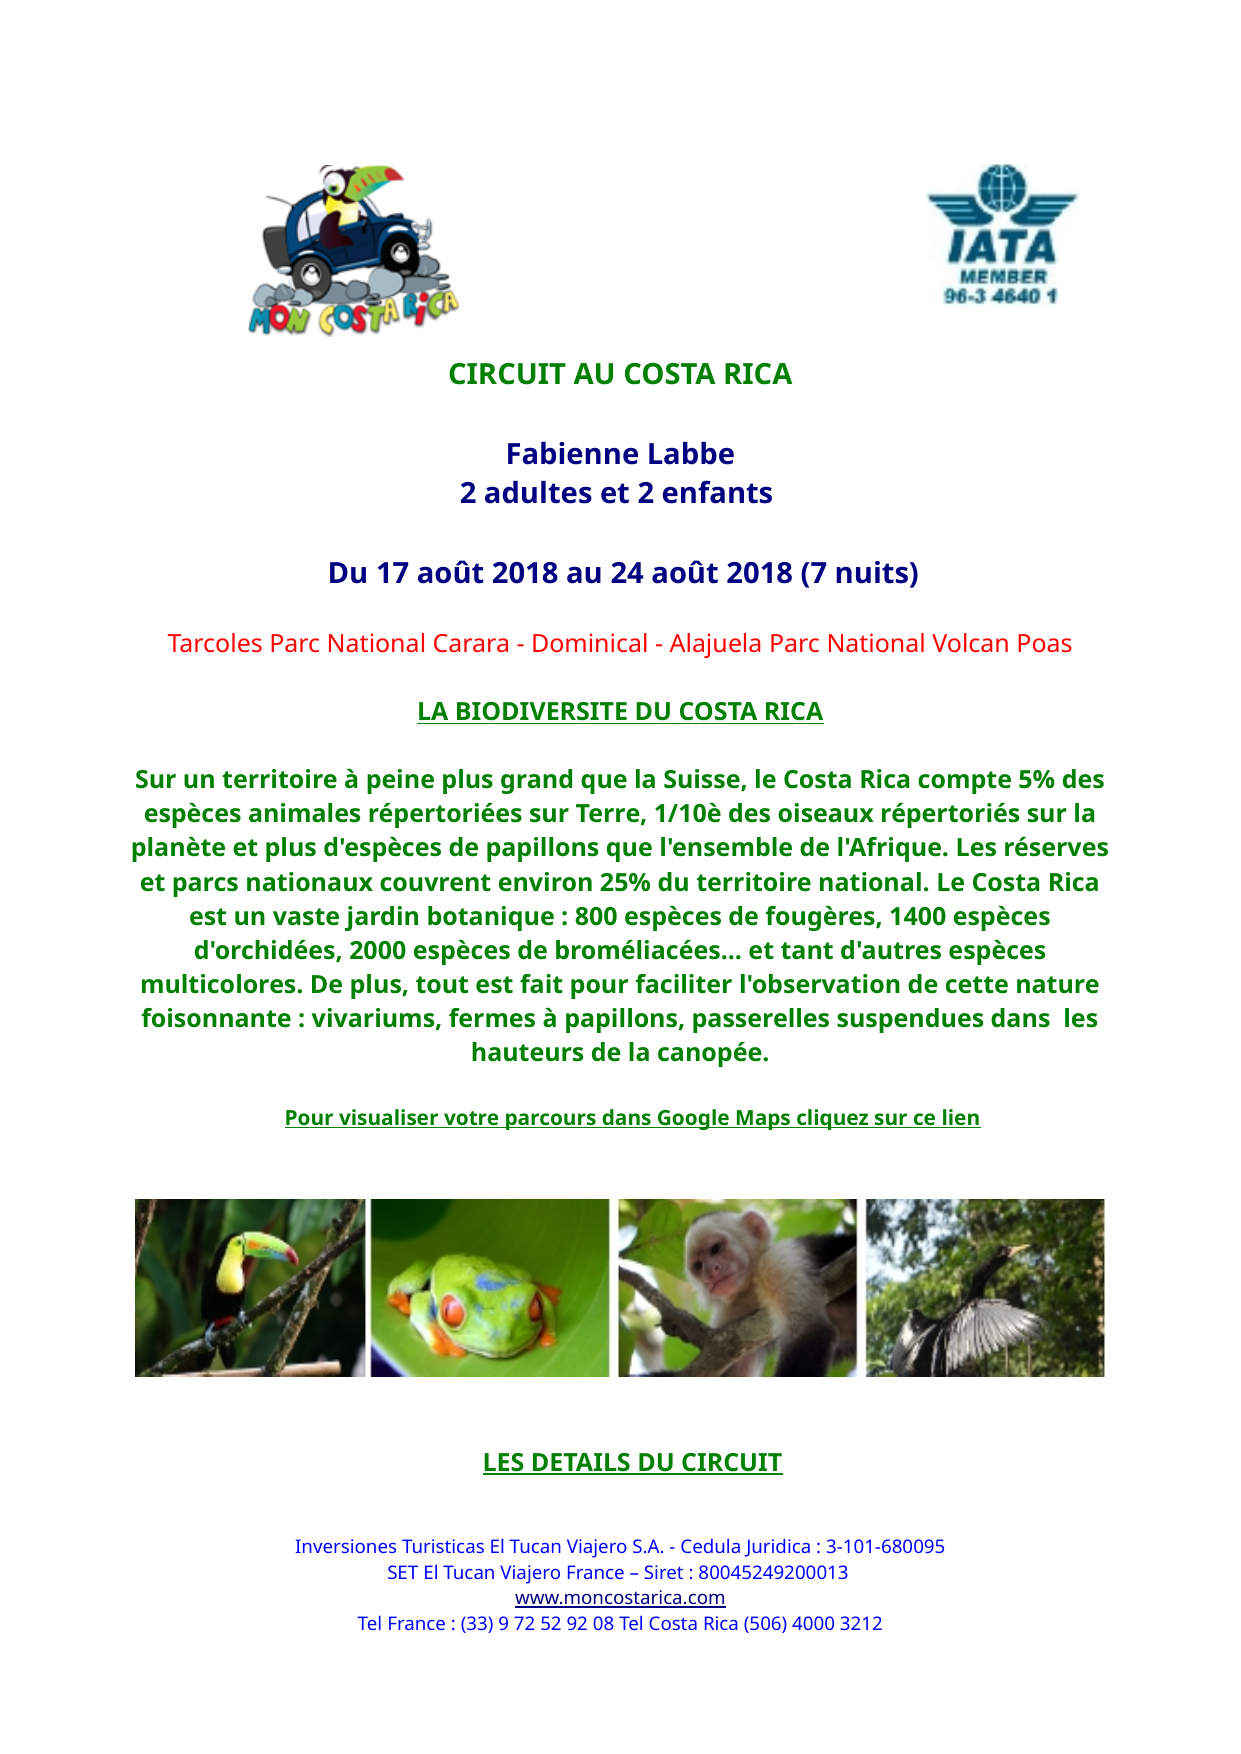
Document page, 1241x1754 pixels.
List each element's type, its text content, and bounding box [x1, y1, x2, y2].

text Sur un territoire à peine plus grand que la Suisse, le Costa Rica compte 5% des espèces animales répertoriées sur Terre, 1/10è des oiseaux répertoriés sur la planète et plus d'espèces de papillons que l'ensemble de l'Afrique. Les réserves et parcs nationaux couvrent environ 25% du territoire national. Le Costa Rica est un vaste jardin botanique : 800 espèces de fougères, 1400 espèces d'orchidées, 2000 espèces de broméliacées... et tant d'autres espèces multicolores. De plus, tout est fait pour faciliter l'observation de cette nature foisonnante : vivariums, fermes à papillons, passerelles suspendues dans les hauteurs de la canopée. [118, 762, 1122, 1068]
text Fabienne Labbe [118, 433, 1122, 473]
table_header [620, 118, 1122, 353]
text 2 adultes et 2 enfants [118, 473, 1122, 512]
text Du 17 août 2018 au 24 août 2018 (7 nuits) [118, 552, 1122, 592]
text LA BIODIVERSITE DU COSTA RICA [118, 694, 1122, 728]
picture [926, 164, 1080, 309]
table_header [118, 118, 620, 353]
picture [135, 1199, 1116, 1377]
text CIRCUIT AU COSTA RICA [118, 353, 1122, 393]
picture [248, 165, 460, 337]
text Tarcoles Parc National Carara - Dominical - Alajuela Parc National Volcan Poas [118, 626, 1122, 660]
text LES DETAILS DU CIRCUIT [118, 1444, 1146, 1478]
text Pour visualiser votre parcours dans Google Maps cliquez sur ce lien [118, 1103, 1146, 1131]
